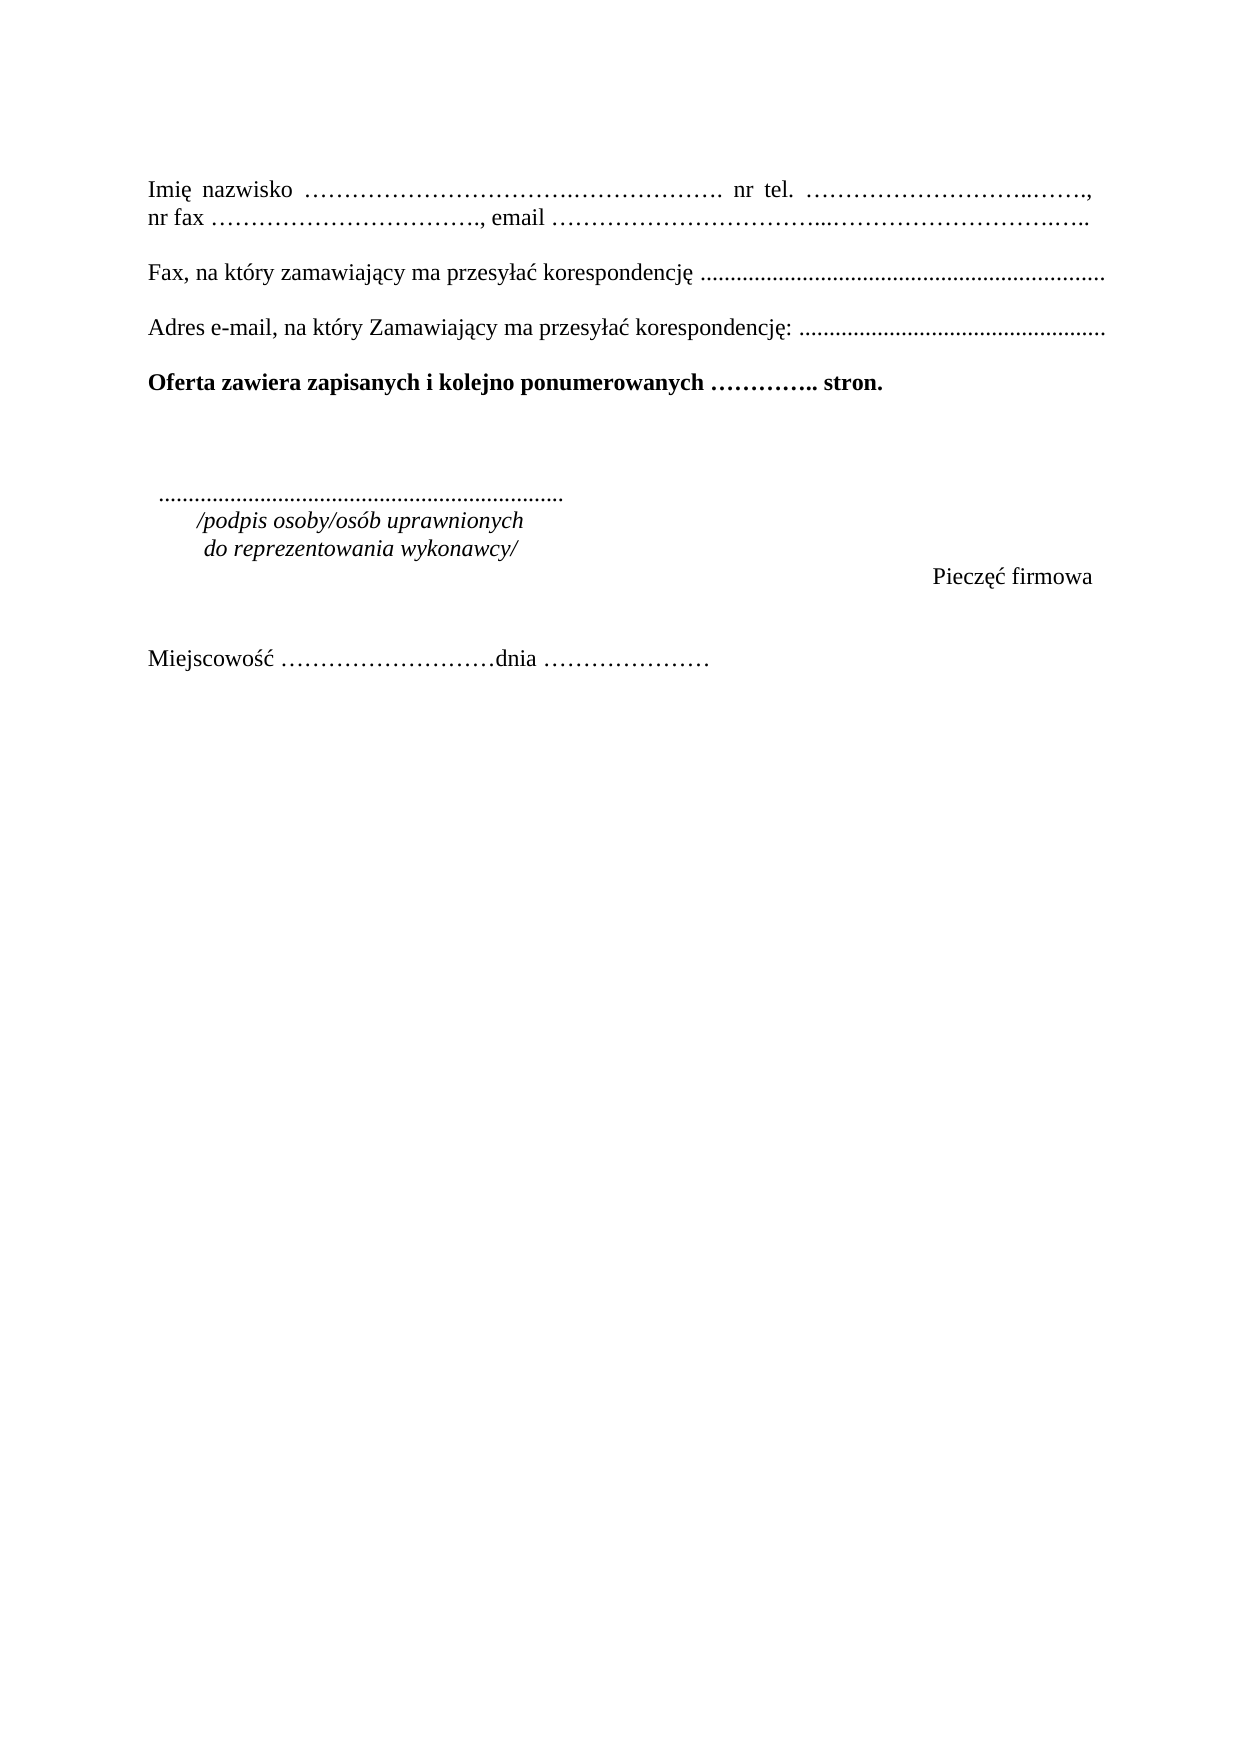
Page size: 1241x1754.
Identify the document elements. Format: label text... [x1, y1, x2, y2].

text Oferta zawiera zapisanych i kolejno ponumerowanych ………….. stron. [148, 368, 1093, 396]
text /podpis osoby/osób uprawnionych [148, 506, 576, 534]
text .................................................................... [148, 479, 576, 506]
text Pieczęć firmowa [148, 562, 1093, 589]
text do reprezentowania wykonawcy/ [148, 534, 576, 562]
text Miejscowość ………………………dnia ………………… [148, 644, 1093, 672]
text Fax, na który zamawiający ma przesyłać korespondencję [148, 258, 1093, 286]
text Adres e-mail, na który Zamawiający ma przesyłać korespondencję: [148, 313, 1093, 341]
text Imię nazwisko …………………………….………………. nr tel. ………………………..……., nr fax ……………………………., email ……………………………...……………………….….. [148, 175, 1093, 230]
